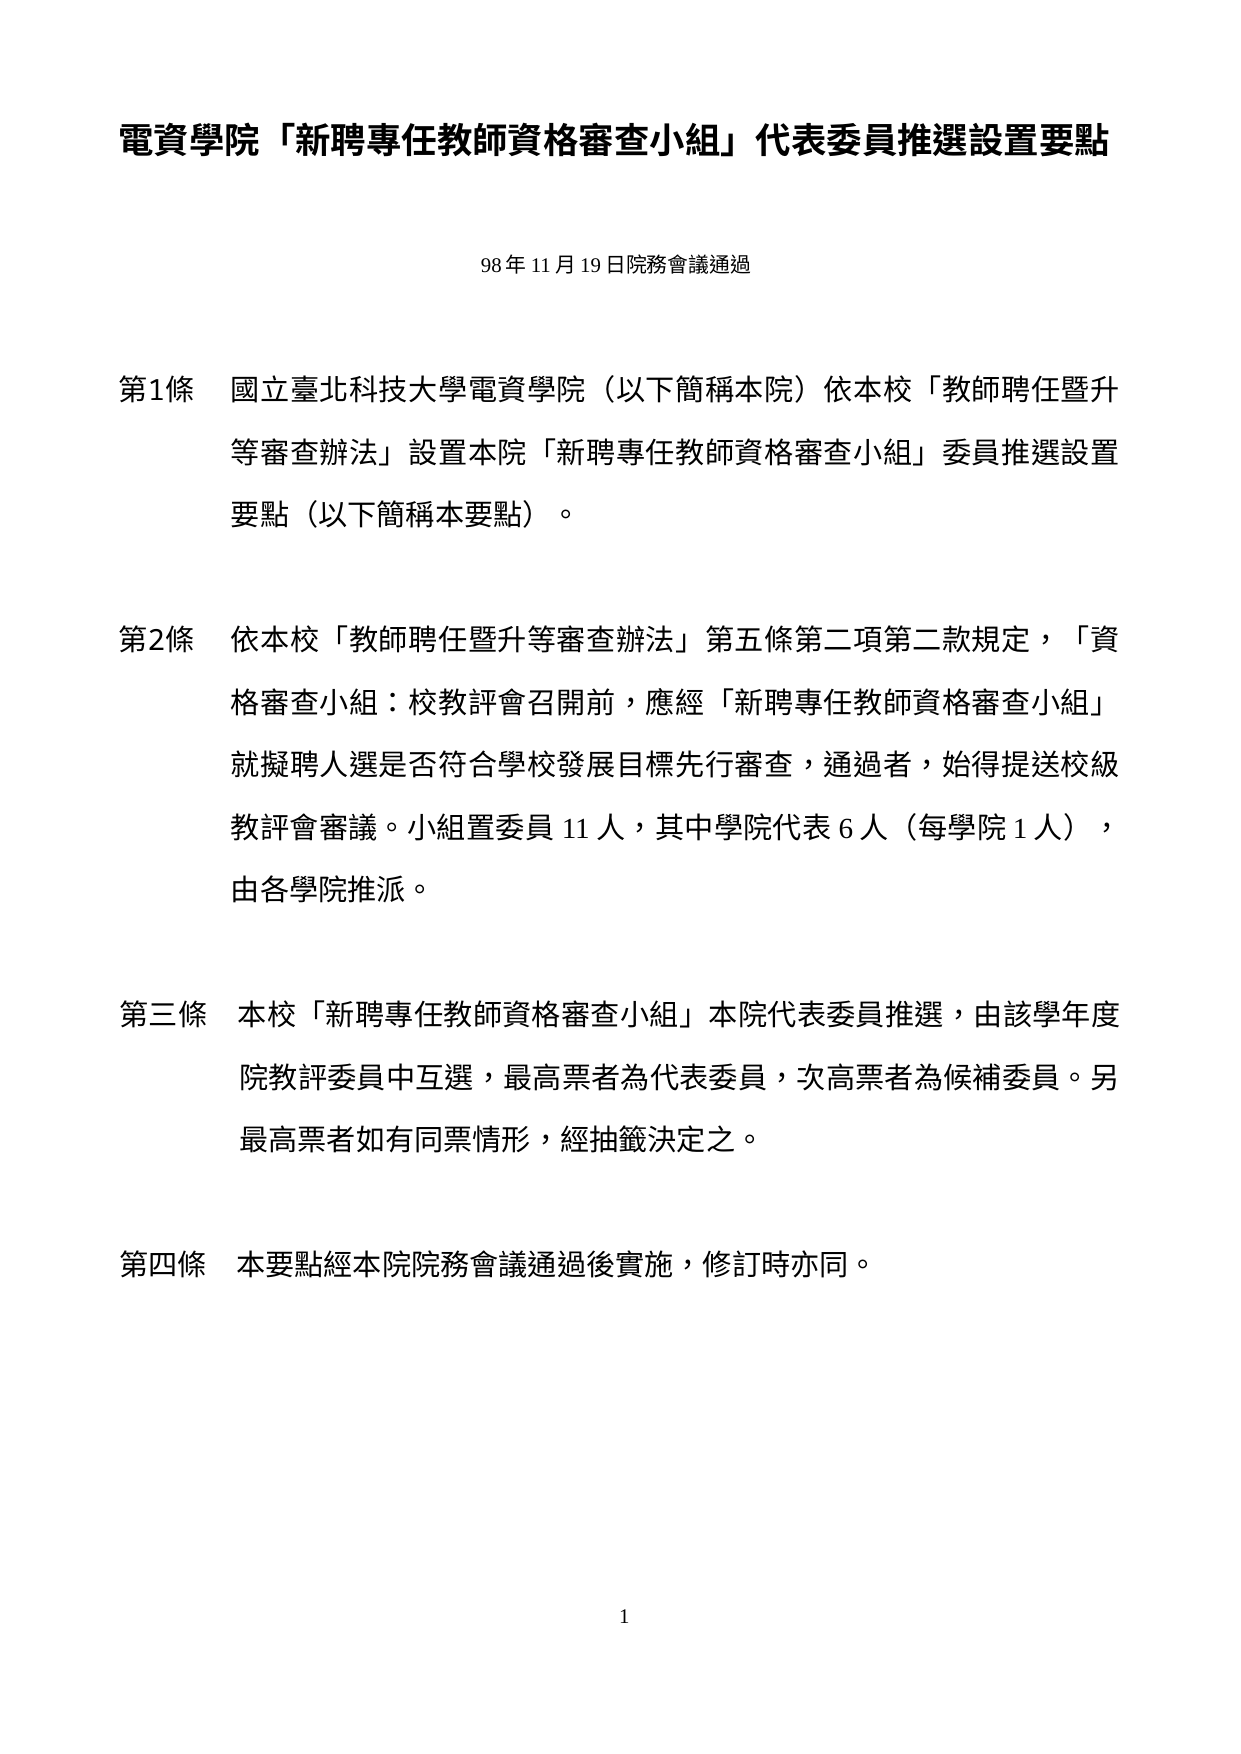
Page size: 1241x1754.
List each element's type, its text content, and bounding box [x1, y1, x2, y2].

list 國立臺北科技大學電資學院（以下簡稱本院）依本校「教師聘任暨升等審查辦法」設置本院「新聘專任教師資格審查小組」委員推選設置要點（以下簡稱本要點）。 [118, 346, 1122, 534]
text 第三條 本校「新聘專任教師資格審查小組」本院代表委員推選，由該學年度院教評委員中互選，最高票者為代表委員，次高票者為候補委員。另最高票者如有同票情形，經抽籤決定之。 [119, 971, 1122, 1159]
text 98年11月19日院務會議通過 [118, 221, 1122, 284]
list 依本校「教師聘任暨升等審查辦法」第五條第二項第二款規定，「資格審查小組：校教評會召開前，應經「新聘專任教師資格審查小組」就擬聘人選是否符合學校發展目標先行審查，通過者，始得提送校級教評會審議。小組置委員11人，其中學院代表6人（每學院1人），由各學院推派。 [118, 596, 1122, 909]
text 電資學院「新聘專任教師資格審查小組」代表委員推選設置要點 [118, 96, 1122, 159]
text 第四條 本要點經本院院務會議通過後實施，修訂時亦同。 [119, 1221, 1122, 1284]
